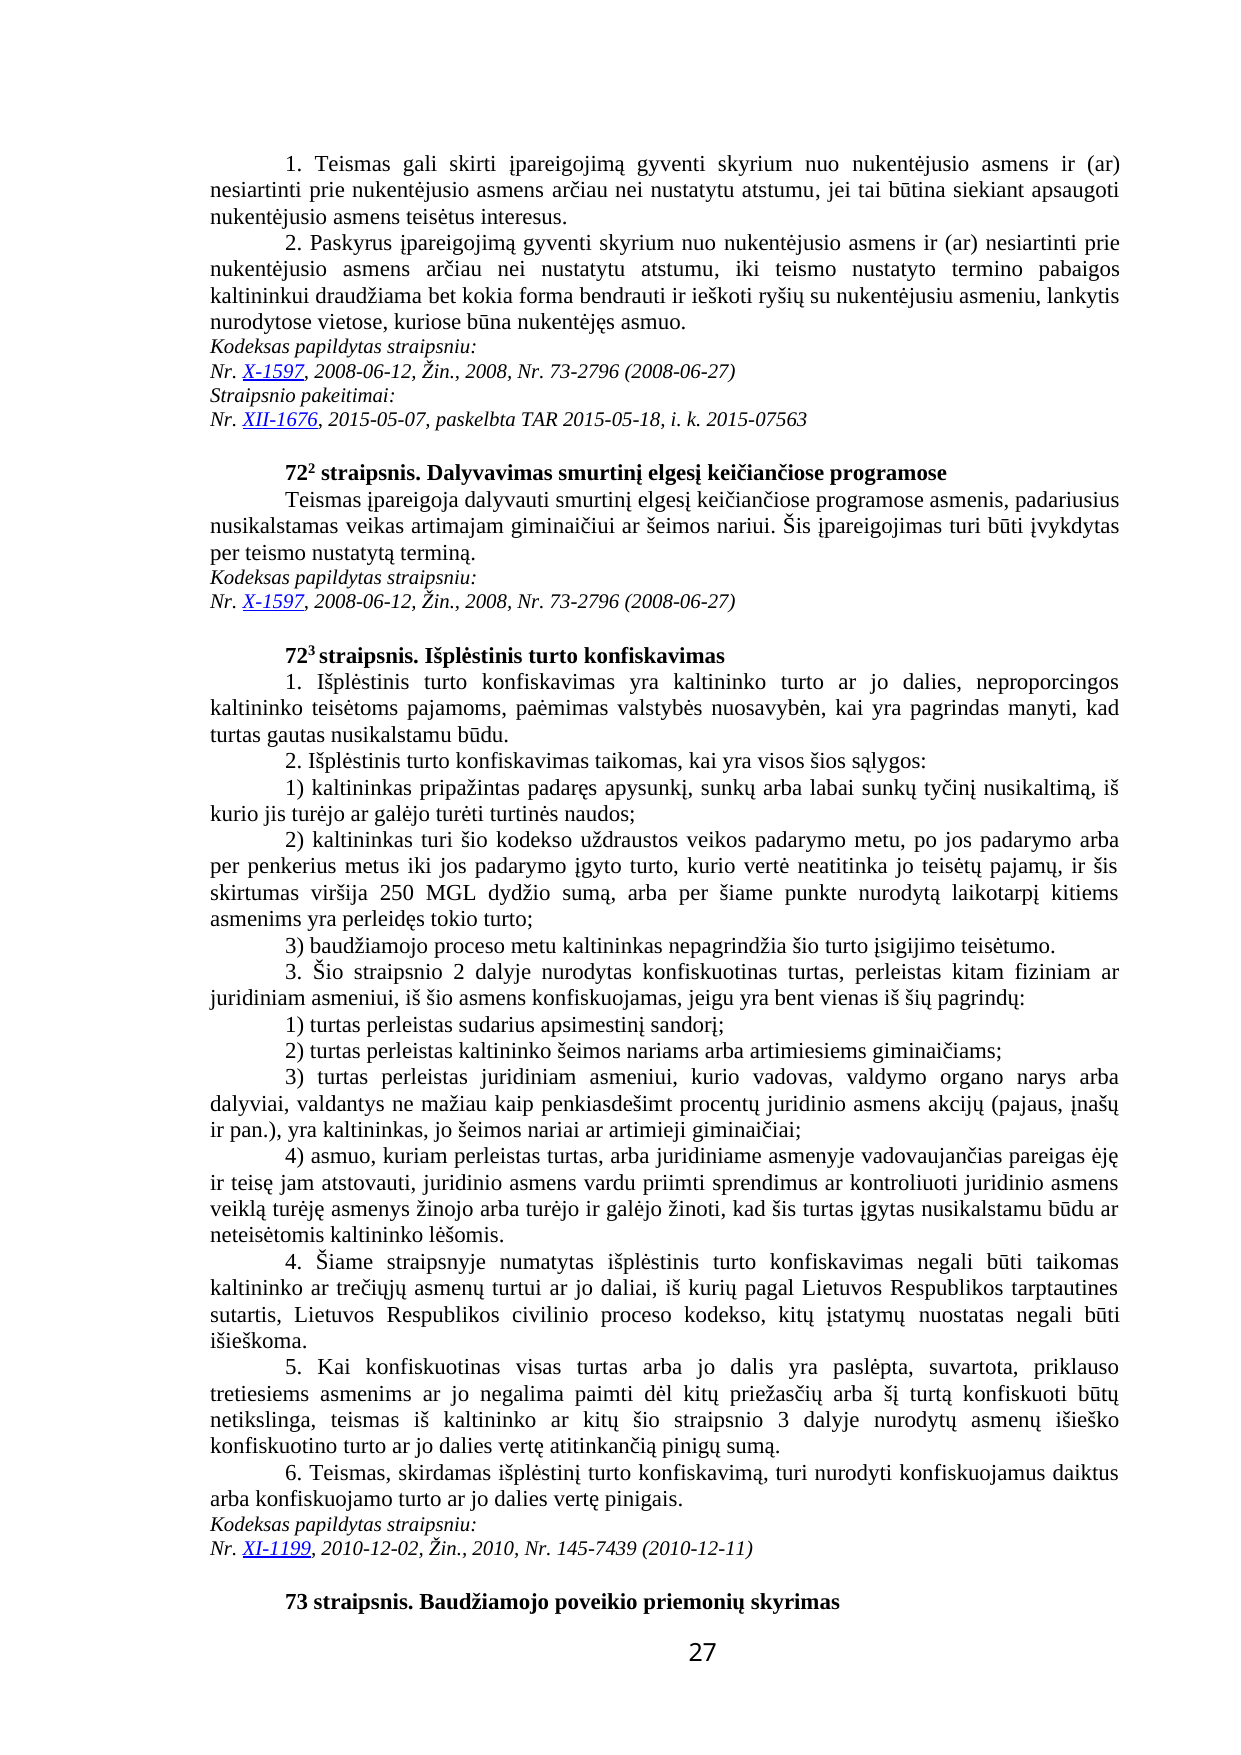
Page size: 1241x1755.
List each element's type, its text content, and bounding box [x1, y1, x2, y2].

text 723 straipsnis. Išplėstinis turto konfiskavimas [210, 642, 1120, 668]
text 3) turtas perleistas juridiniam asmeniui, kurio vadovas, valdymo organo narys arba dalyviai, valdantys ne mažiau kaip penkiasdešimt procentų juridinio asmens akcijų (pajaus, įnašų ir pan.), yra kaltininkas, jo šeimos nariai ar artimieji giminaičiai; [210, 1063, 1120, 1142]
text 1) turtas perleistas sudarius apsimestinį sandorį; [210, 1011, 1120, 1037]
text Kodeksas papildytas straipsniu: [210, 565, 1120, 589]
text 2) turtas perleistas kaltininko šeimos nariams arba artimiesiems giminaičiams; [210, 1037, 1120, 1063]
text 6. Teismas, skirdamas išplėstinį turto konfiskavimą, turi nurodyti konfiskuojamus daiktus arba konfiskuojamo turto ar jo dalies vertę pinigais. [210, 1459, 1120, 1511]
text 5. Kai konfiskuotinas visas turtas arba jo dalis yra paslėpta, suvartota, priklauso tretiesiems asmenims ar jo negalima paimti dėl kitų priežasčių arba šį turtą konfiskuoti būtų netikslinga, teismas iš kaltininko ar kitų šio straipsnio 3 dalyje nurodytų asmenų išieško konfiskuotino turto ar jo dalies vertę atitinkančią pinigų sumą. [210, 1353, 1120, 1459]
text Nr. X-1597, 2008-06-12, Žin., 2008, Nr. 73-2796 (2008-06-27) [210, 358, 1120, 383]
text 1. Išplėstinis turto konfiskavimas yra kaltininko turto ar jo dalies, neproporcingos kaltininko teisėtoms pajamoms, paėmimas valstybės nuosavybėn, kai yra pagrindas manyti, kad turtas gautas nusikalstamu būdu. [210, 668, 1120, 747]
text 722 straipsnis. Dalyvavimas smurtinį elgesį keičiančiose programose [210, 459, 1120, 486]
text 2) kaltininkas turi šio kodekso uždraustos veikos padarymo metu, po jos padarymo arba per penkerius metus iki jos padarymo įgyto turto, kurio vertė neatitinka jo teisėtų pajamų, ir šis skirtumas viršija 250 MGL dydžio sumą, arba per šiame punkte nurodytą laikotarpį kitiems asmenims yra perleidęs tokio turto; [210, 826, 1120, 932]
text Nr. XII-1676, 2015-05-07, paskelbta TAR 2015-05-18, i. k. 2015-07563 [210, 407, 1120, 431]
text 3. Šio straipsnio 2 dalyje nurodytas konfiskuotinas turtas, perleistas kitam fiziniam ar juridiniam asmeniui, iš šio asmens konfiskuojamas, jeigu yra bent vienas iš šių pagrindų: [210, 958, 1120, 1011]
text Nr. XI-1199, 2010-12-02, Žin., 2010, Nr. 145-7439 (2010-12-11) [210, 1536, 1120, 1559]
text 3) baudžiamojo proceso metu kaltininkas nepagrindžia šio turto įsigijimo teisėtumo. [210, 932, 1120, 958]
text 73 straipsnis. Baudžiamojo poveikio priemonių skyrimas [210, 1588, 1120, 1615]
text 2. Paskyrus įpareigojimą gyventi skyrium nuo nukentėjusio asmens ir (ar) nesiartinti prie nukentėjusio asmens arčiau nei nustatytu atstumu, iki teismo nustatyto termino pabaigos kaltininkui draudžiama bet kokia forma bendrauti ir ieškoti ryšių su nukentėjusiu asmeniu, lankytis nurodytose vietose, kuriose būna nukentėjęs asmuo. [210, 229, 1120, 334]
text Straipsnio pakeitimai: [210, 383, 1120, 407]
text 1) kaltininkas pripažintas padaręs apysunkį, sunkų arba labai sunkų tyčinį nusikaltimą, iš kurio jis turėjo ar galėjo turėti turtinės naudos; [210, 773, 1120, 826]
text 2. Išplėstinis turto konfiskavimas taikomas, kai yra visos šios sąlygos: [210, 747, 1120, 773]
text Nr. X-1597, 2008-06-12, Žin., 2008, Nr. 73-2796 (2008-06-27) [210, 589, 1120, 613]
text 1. Teismas gali skirti įpareigojimą gyventi skyrium nuo nukentėjusio asmens ir (ar) nesiartinti prie nukentėjusio asmens arčiau nei nustatytu atstumu, jei tai būtina siekiant apsaugoti nukentėjusio asmens teisėtus interesus. [210, 150, 1120, 229]
text Teismas įpareigoja dalyvauti smurtinį elgesį keičiančiose programose asmenis, padariusius nusikalstamas veikas artimajam giminaičiui ar šeimos nariui. Šis įpareigojimas turi būti įvykdytas per teismo nustatytą terminą. [210, 486, 1120, 565]
text Kodeksas papildytas straipsniu: [210, 1511, 1120, 1536]
text Kodeksas papildytas straipsniu: [210, 334, 1120, 358]
text 4) asmuo, kuriam perleistas turtas, arba juridiniame asmenyje vadovaujančias pareigas ėję ir teisę jam atstovauti, juridinio asmens vardu priimti sprendimus ar kontroliuoti juridinio asmens veiklą turėję asmenys žinojo arba turėjo ir galėjo žinoti, kad šis turtas įgytas nusikalstamu būdu ar neteisėtomis kaltininko lėšomis. [210, 1142, 1120, 1248]
text 4. Šiame straipsnyje numatytas išplėstinis turto konfiskavimas negali būti taikomas kaltininko ar trečiųjų asmenų turtui ar jo daliai, iš kurių pagal Lietuvos Respublikos tarptautines sutartis, Lietuvos Respublikos civilinio proceso kodekso, kitų įstatymų nuostatas negali būti išieškoma. [210, 1248, 1120, 1353]
